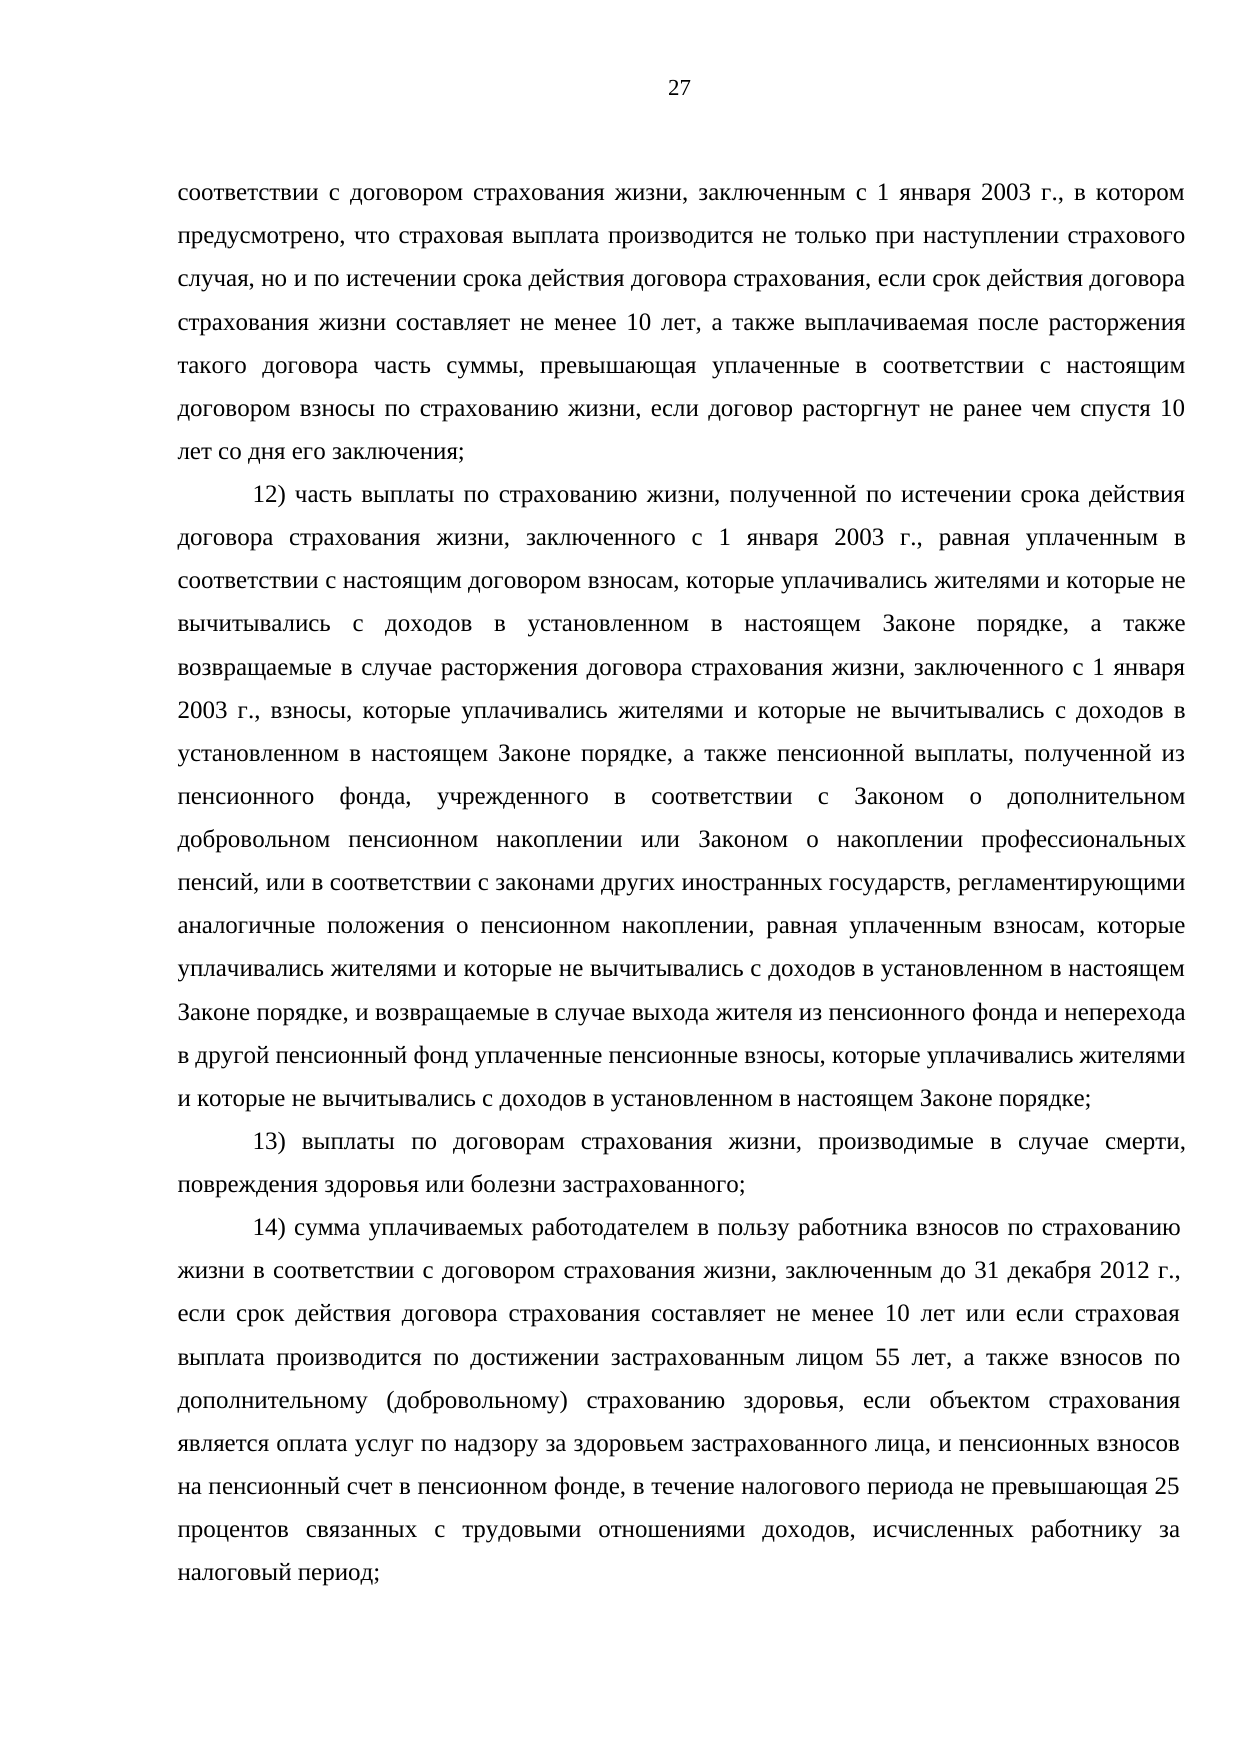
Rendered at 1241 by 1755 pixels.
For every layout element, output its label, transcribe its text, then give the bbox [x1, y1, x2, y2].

text 12) часть выплаты по страхованию жизни, полученной по истечении срока действия договора страхования жизни, заключенного с 1 января 2003 г., равная уплаченным в соответствии с настоящим договором взносам, которые уплачивались жителями и которые не вычитывались с доходов в установленном в настоящем Законе порядке, а также возвращаемые в случае расторжения договора страхования жизни, заключенного с 1 января 2003 г., взносы, которые уплачивались жителями и которые не вычитывались с доходов в установленном в настоящем Законе порядке, а также пенсионной выплаты, полученной из пенсионного фонда, учрежденного в соответствии с Законом о дополнительном добровольном пенсионном накоплении или Законом о накоплении профессиональных пенсий, или в соответствии с законами других иностранных государств, регламентирующими аналогичные положения о пенсионном накоплении, равная уплаченным взносам, которые уплачивались жителями и которые не вычитывались с доходов в установленном в настоящем Законе порядке, и возвращаемые в случае выхода жителя из пенсионного фонда и неперехода в другой пенсионный фонд уплаченные пенсионные взносы, которые уплачивались жителями и которые не вычитывались с доходов в установленном в настоящем Законе порядке; [177, 479, 1186, 1112]
text 13) выплаты по договорам страхования жизни, производимые в случае смерти, повреждения здоровья или болезни застрахованного; [177, 1126, 1186, 1198]
text соответствии с договором страхования жизни, заключенным с 1 января 2003 г., в котором предусмотрено, что страховая выплата производится не только при наступлении страхового случая, но и по истечении срока действия договора страхования, если срок действия договора страхования жизни составляет не менее 10 лет, а также выплачиваемая после расторжения такого договора часть суммы, превышающая уплаченные в соответствии с настоящим договором взносы по страхованию жизни, если договор расторгнут не ранее чем спустя 10 лет со дня его заключения; [177, 177, 1186, 465]
text 14) сумма уплачиваемых работодателем в пользу работника взносов по страхованию жизни в соответствии с договором страхования жизни, заключенным до 31 декабря 2012 г., если срок действия договора страхования составляет не менее 10 лет или если страховая выплата производится по достижении застрахованным лицом 55 лет, а также взносов по дополнительному (добровольному) страхованию здоровья, если объектом страхования является оплата услуг по надзору за здоровьем застрахованного лица, и пенсионных взносов на пенсионный счет в пенсионном фонде, в течение налогового периода не превышающая 25 процентов связанных с трудовыми отношениями доходов, исчисленных работнику за налоговый период; [177, 1212, 1181, 1586]
